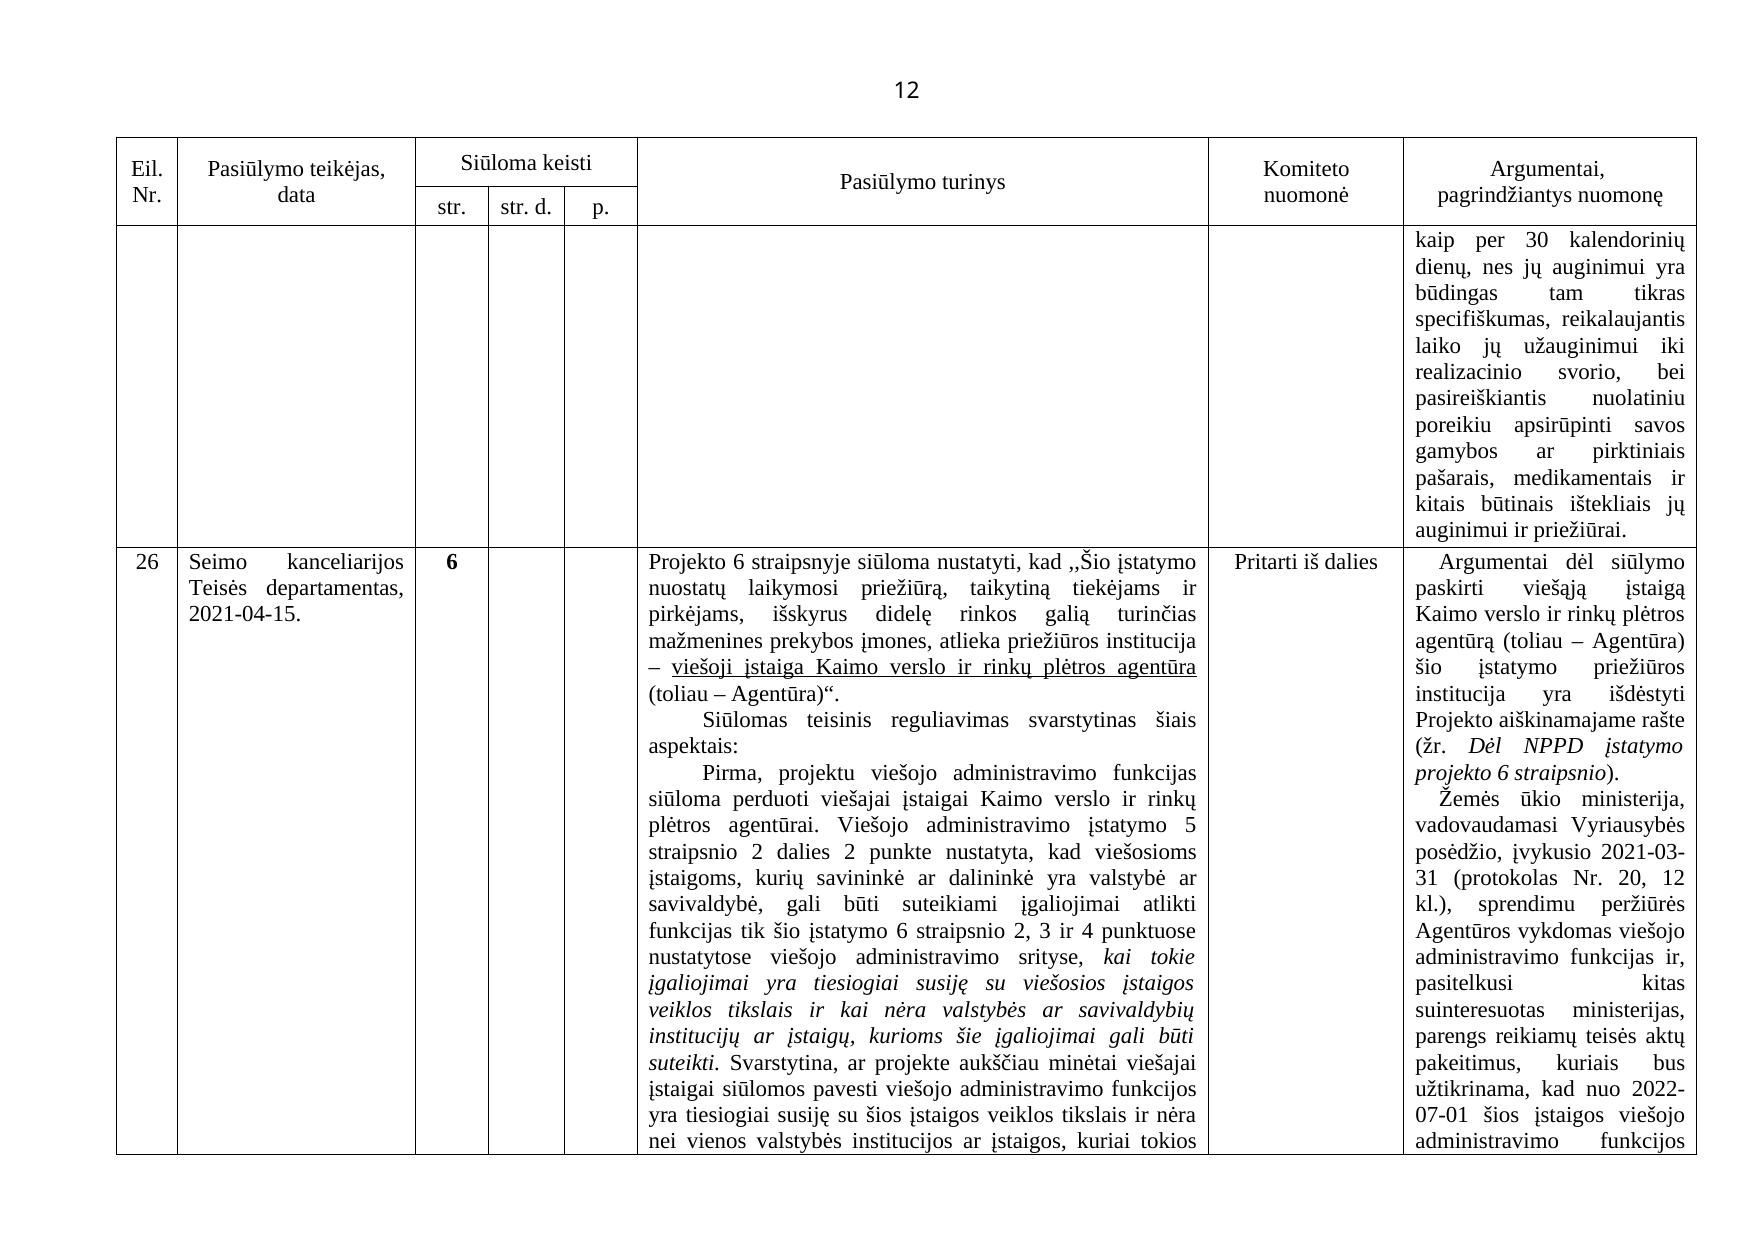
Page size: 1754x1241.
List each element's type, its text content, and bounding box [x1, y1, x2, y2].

table_cell 6 [416, 548, 488, 1154]
table_cell [489, 548, 564, 1154]
table_cell [565, 226, 637, 547]
table_cell Argumentai dėl siūlymo paskirti viešąją įstaigą Kaimo verslo ir rinkų plėtros agentūrą (toliau – Agentūra) šio įstatymo priežiūros institucija yra išdėstyti Projekto aiškinamajame rašte (žr. Dėl NPPD įstatymo projekto 6 straipsnio). Žemės ūkio ministerija, vadovaudamasi Vyriausybės posėdžio, įvykusio 2021-03-31 (protokolas Nr. 20, 12 kl.), sprendimu peržiūrės Agentūros vykdomas viešojo administravimo funkcijas ir, pasitelkusi kitas suinteresuotas ministerijas, parengs reikiamų teisės aktų pakeitimus, kuriais bus užtikrinama, kad nuo 2022-07-01 šios įstaigos viešojo administravimo funkcijos [1404, 548, 1696, 1154]
table_cell str. [416, 187, 488, 225]
table_cell [1209, 226, 1403, 547]
table_cell Pritarti iš dalies [1209, 548, 1403, 1154]
table_cell 26 [117, 548, 177, 1154]
table_header Siūloma keisti [416, 138, 637, 186]
table_cell [638, 226, 1208, 547]
table_cell [416, 226, 488, 547]
table_header Argumentai, pagrindžiantys nuomonę [1404, 138, 1696, 225]
table_cell Projekto 6 straipsnyje siūloma nustatyti, kad ,,Šio įstatymo nuostatų laikymosi priežiūrą, taikytiną tiekėjams ir pirkėjams, išskyrus didelę rinkos galią turinčias mažmenines prekybos įmones, atlieka priežiūros institucija – viešoji įstaiga Kaimo verslo ir rinkų plėtros agentūra (toliau – Agentūra)“. Siūlomas teisinis reguliavimas svarstytinas šiais aspektais: Pirma, projektu viešojo administravimo funkcijas siūloma perduoti viešajai įstaigai Kaimo verslo ir rinkų plėtros agentūrai. Viešojo administravimo įstatymo 5 straipsnio 2 dalies 2 punkte nustatyta, kad viešosioms įstaigoms, kurių savininkė ar dalininkė yra valstybė ar savivaldybė, gali būti suteikiami įgaliojimai atlikti funkcijas tik šio įstatymo 6 straipsnio 2, 3 ir 4 punktuose nustatytose viešojo administravimo srityse, kai tokie įgaliojimai yra tiesiogiai susiję su viešosios įstaigos veiklos tikslais ir kai nėra valstybės ar savivaldybių institucijų ar įstaigų, kurioms šie įgaliojimai gali būti suteikti. Svarstytina, ar projekte aukščiau minėtai viešajai įstaigai siūlomos pavesti viešojo administravimo funkcijos yra tiesiogiai susiję su šios įstaigos veiklos tikslais ir nėra nei vienos valstybės institucijos ar įstaigos, kuriai tokios [638, 548, 1208, 1154]
table_cell [489, 226, 564, 547]
table_cell [117, 226, 177, 547]
table_cell [178, 226, 415, 547]
table_cell Seimo kanceliarijos Teisės departamentas, 2021-04-15. [178, 548, 415, 1154]
table_header Pasiūlymo turinys [638, 138, 1208, 225]
table_header Eil. Nr. [117, 138, 177, 225]
table_header Pasiūlymo teikėjas, data [178, 138, 415, 225]
table_cell str. d. [489, 187, 564, 225]
table_cell p. [565, 187, 637, 225]
table_cell kaip per 30 kalendorinių dienų, nes jų auginimui yra būdingas tam tikras specifiškumas, reikalaujantis laiko jų užauginimui iki realizacinio svorio, bei pasireiškiantis nuolatiniu poreikiu apsirūpinti savos gamybos ar pirktiniais pašarais, medikamentais ir kitais būtinais ištekliais jų auginimui ir priežiūrai. [1404, 226, 1696, 547]
table_cell [565, 548, 637, 1154]
table_header Komiteto nuomonė [1209, 138, 1403, 225]
